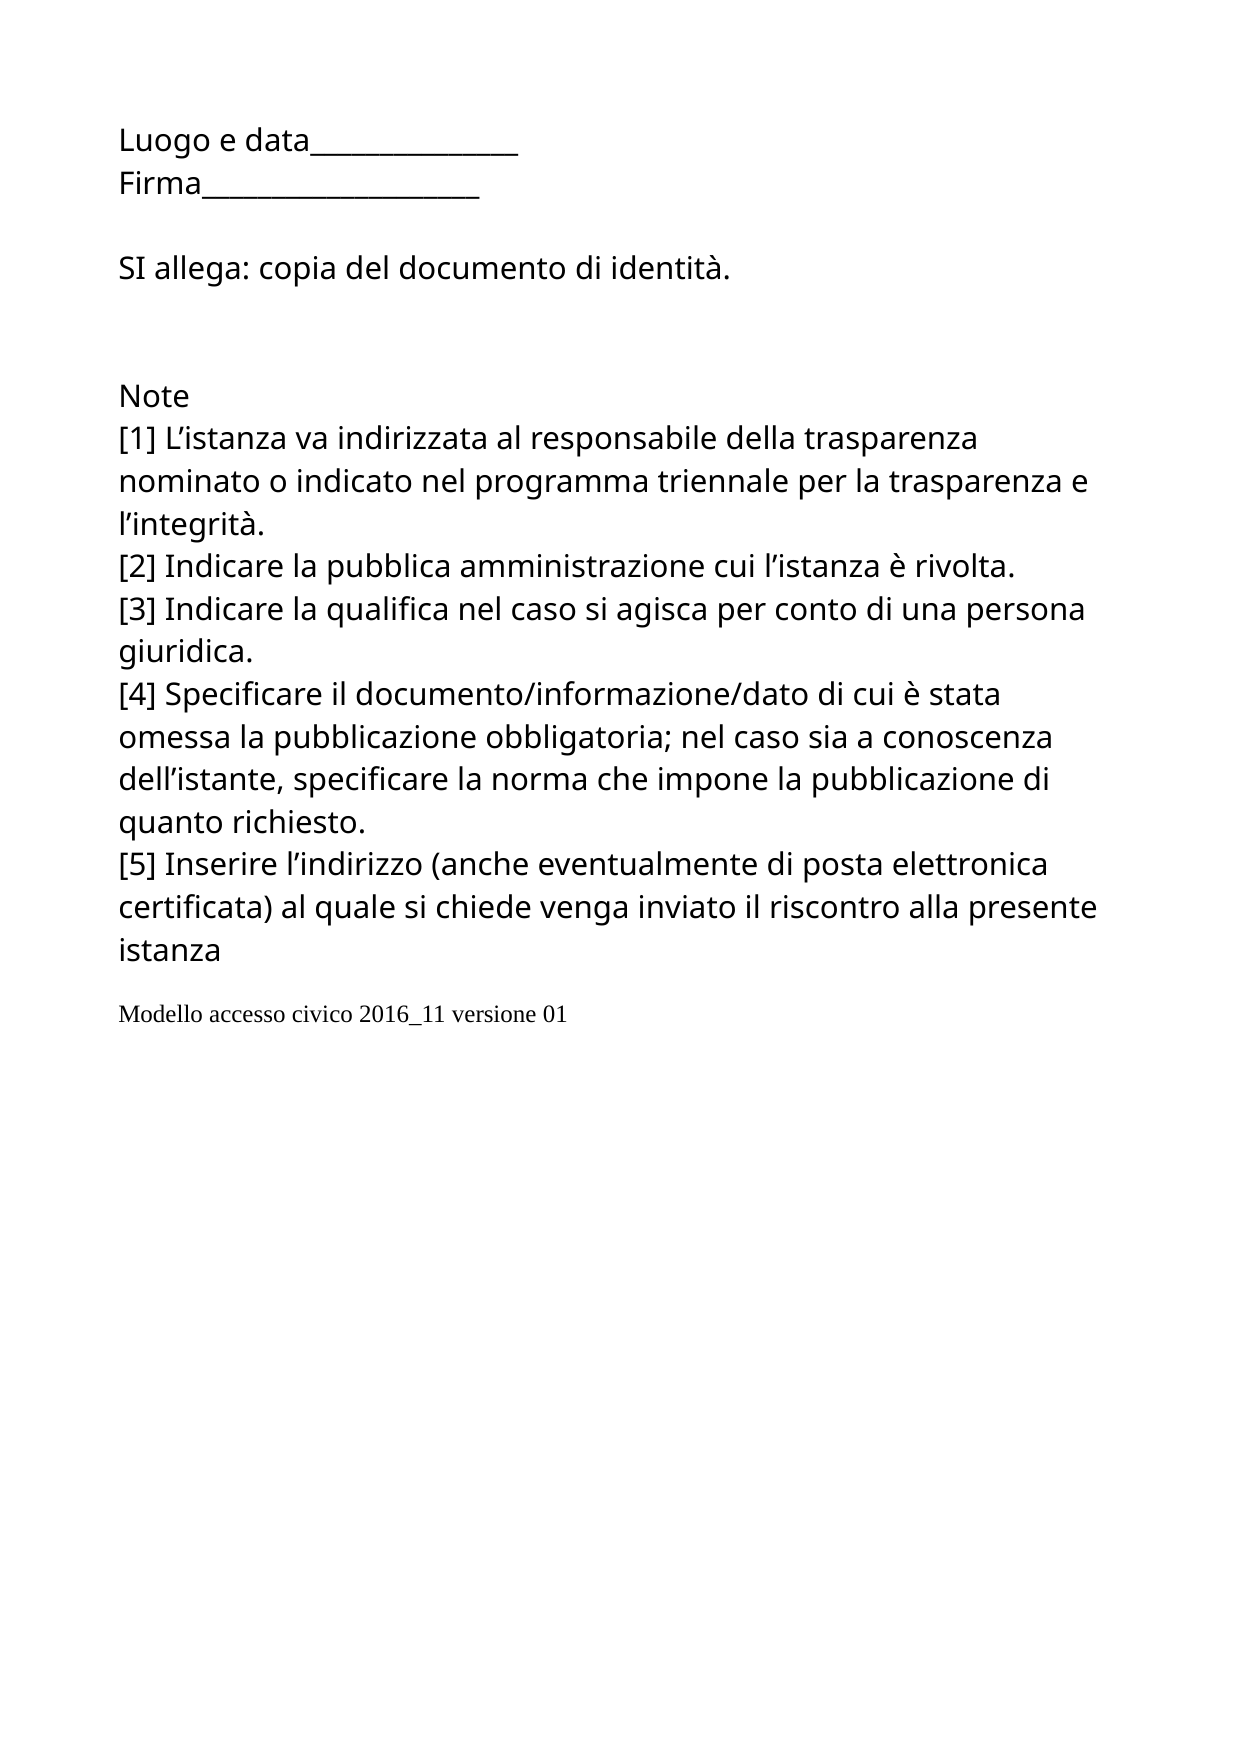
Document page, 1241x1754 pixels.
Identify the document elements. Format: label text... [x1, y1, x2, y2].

text Firma____________________ [118, 161, 1122, 203]
text [2] Indicare la pubblica amministrazione cui l’istanza è rivolta. [118, 544, 1122, 587]
text Luogo e data_______________ [118, 118, 1122, 161]
text Note [118, 374, 1122, 416]
text Modello accesso civico 2016_11 versione 01 [118, 999, 1122, 1028]
text [3] Indicare la qualifica nel caso si agisca per conto di una persona giuridica. [118, 587, 1122, 672]
text [5] Inserire l’indirizzo (anche eventualmente di posta elettronica certificata) al quale si chiede venga inviato il riscontro alla presente istanza [118, 842, 1122, 970]
text SI allega: copia del documento di identità. [118, 246, 1122, 288]
text [4] Specificare il documento/informazione/dato di cui è stata omessa la pubblicazione obbligatoria; nel caso sia a conoscenza dell’istante, specificare la norma che impone la pubblicazione di quanto richiesto. [118, 672, 1122, 842]
text [1] L’istanza va indirizzata al responsabile della trasparenza nominato o indicato nel programma triennale per la trasparenza e l’integrità. [118, 416, 1122, 544]
